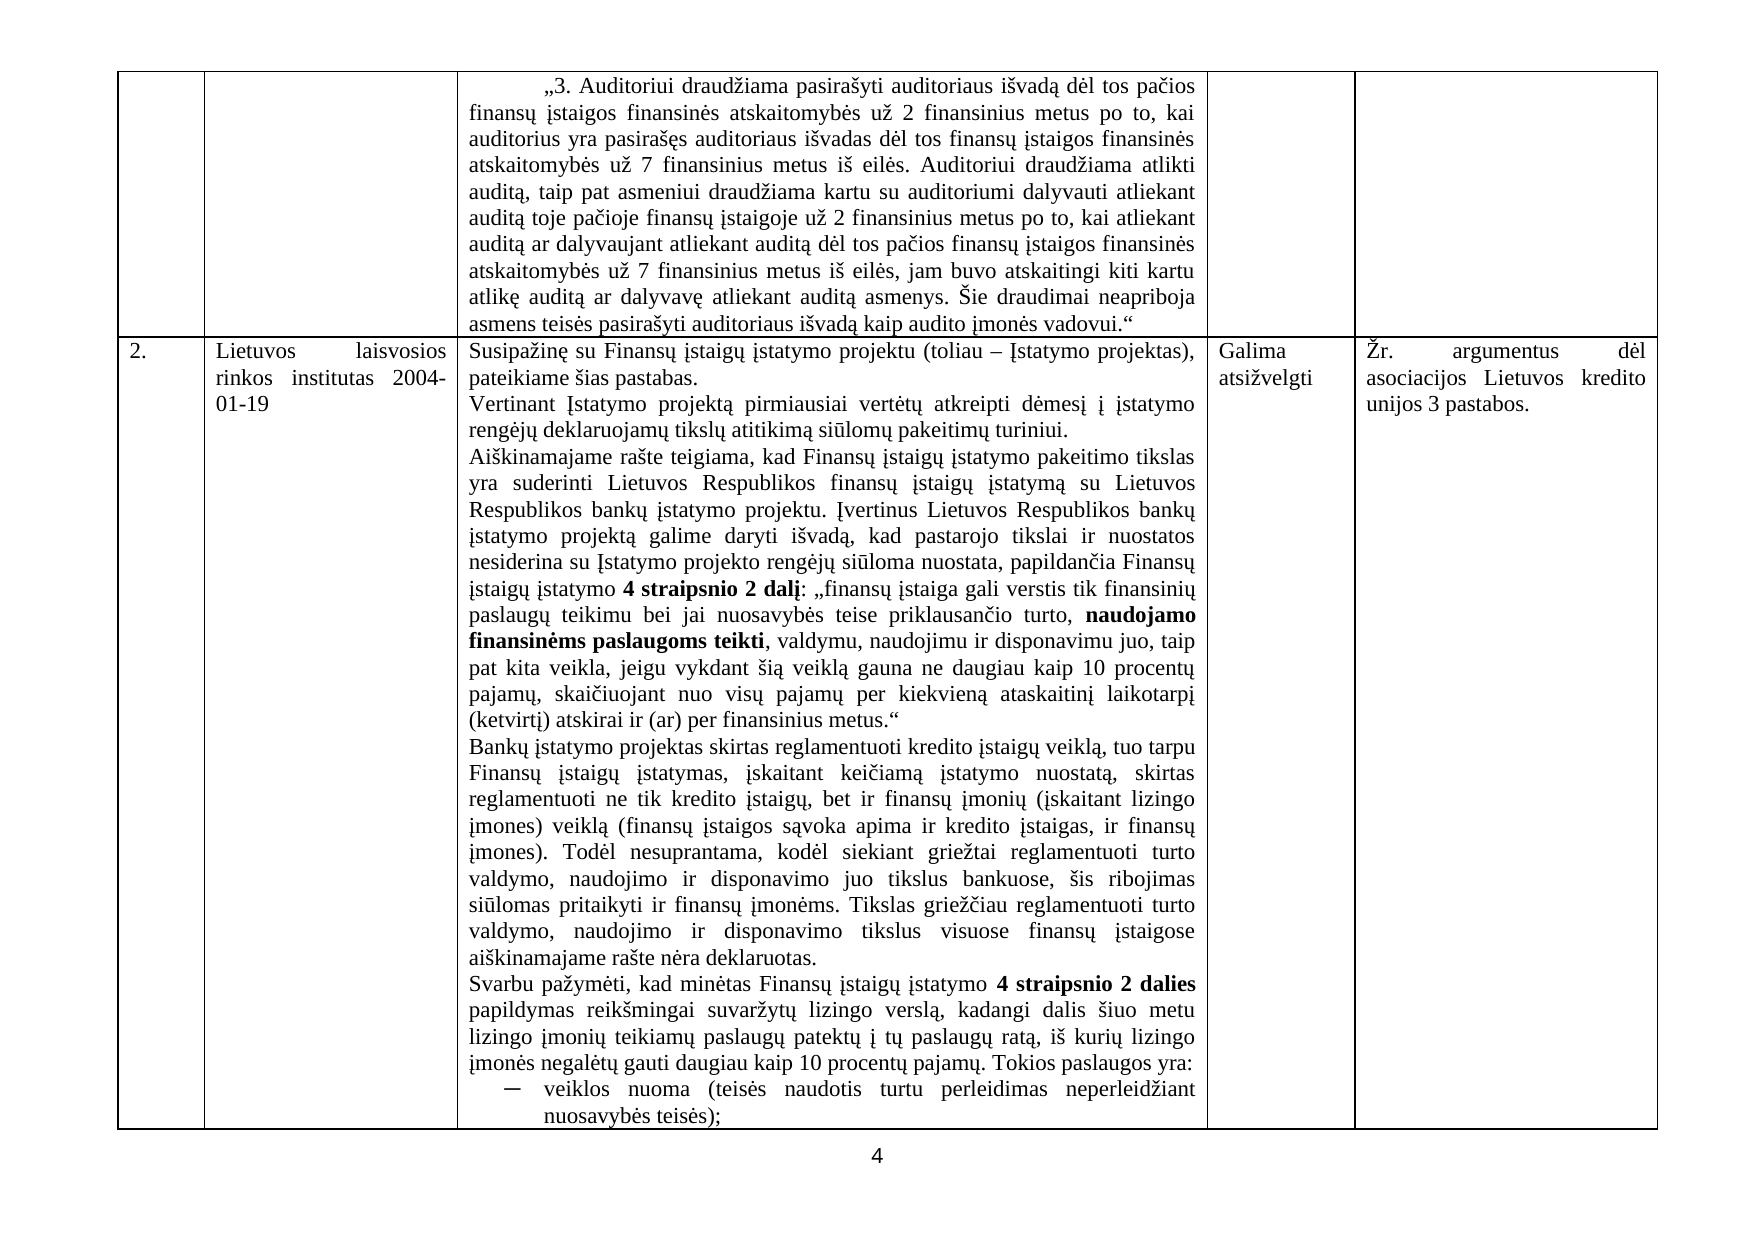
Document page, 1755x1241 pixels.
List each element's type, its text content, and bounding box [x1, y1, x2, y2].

table_cell „3. Auditoriui draudžiama pasirašyti auditoriaus išvadą dėl tos pačios finansų įstaigos finansinės atskaitomybės už 2 finansinius metus po to, kai auditorius yra pasirašęs auditoriaus išvadas dėl tos finansų įstaigos finansinės atskaitomybės už 7 finansinius metus iš eilės. Auditoriui draudžiama atlikti auditą, taip pat asmeniui draudžiama kartu su auditoriumi dalyvauti atliekant auditą toje pačioje finansų įstaigoje už 2 finansinius metus po to, kai atliekant auditą ar dalyvaujant atliekant auditą dėl tos pačios finansų įstaigos finansinės atskaitomybės už 7 finansinius metus iš eilės, jam buvo atskaitingi kiti kartu atlikę auditą ar dalyvavę atliekant auditą asmenys. Šie draudimai neapriboja asmens teisės pasirašyti auditoriaus išvadą kaip audito įmonės vadovui.“ [458, 72, 1207, 336]
table_cell [1208, 72, 1354, 336]
table_cell Žr. argumentus dėl asociacijos Lietuvos kredito unijos 3 pastabos. [1356, 338, 1657, 1128]
table_cell Galima atsižvelgti [1208, 338, 1354, 1128]
table_cell Susipažinę su Finansų įstaigų įstatymo projektu (toliau – Įstatymo projektas), pateikiame šias pastabas. Vertinant Įstatymo projektą pirmiausiai vertėtų atkreipti dėmesį į įstatymo rengėjų deklaruojamų tikslų atitikimą siūlomų pakeitimų turiniui. Aiškinamajame rašte teigiama, kad Finansų įstaigų įstatymo pakeitimo tikslas yra suderinti Lietuvos Respublikos finansų įstaigų įstatymą su Lietuvos Respublikos bankų įstatymo projektu. Įvertinus Lietuvos Respublikos bankų įstatymo projektą galime daryti išvadą, kad pastarojo tikslai ir nuostatos nesiderina su Įstatymo projekto rengėjų siūloma nuostata, papildančia Finansų įstaigų įstatymo 4 straipsnio 2 dalį: „finansų įstaiga gali verstis tik finansinių paslaugų teikimu bei jai nuosavybės teise priklausančio turto, naudojamo finansinėms paslaugoms teikti, valdymu, naudojimu ir disponavimu juo, taip pat kita veikla, jeigu vykdant šią veiklą gauna ne daugiau kaip 10 procentų pajamų, skaičiuojant nuo visų pajamų per kiekvieną ataskaitinį laikotarpį (ketvirtį) atskirai ir (ar) per finansinius metus.“ Bankų įstatymo projektas skirtas reglamentuoti kredito įstaigų veiklą, tuo tarpu Finansų įstaigų įstatymas, įskaitant keičiamą įstatymo nuostatą, skirtas reglamentuoti ne tik kredito įstaigų, bet ir finansų įmonių (įskaitant lizingo įmones) veiklą (finansų įstaigos sąvoka apima ir kredito įstaigas, ir finansų įmones). Todėl nesuprantama, kodėl siekiant griežtai reglamentuoti turto valdymo, naudojimo ir disponavimo juo tikslus bankuose, šis ribojimas siūlomas pritaikyti ir finansų įmonėms. Tikslas griežčiau reglamentuoti turto valdymo, naudojimo ir disponavimo tikslus visuose finansų įstaigose aiškinamajame rašte nėra deklaruotas. Svarbu pažymėti, kad minėtas Finansų įstaigų įstatymo 4 straipsnio 2 dalies papildymas reikšmingai suvaržytų lizingo verslą, kadangi dalis šiuo metu lizingo įmonių teikiamų paslaugų patektų į tų paslaugų ratą, iš kurių lizingo įmonės negalėtų gauti daugiau kaip 10 procentų pajamų. Tokios paslaugos yra: veiklos nuoma (teisės naudotis turtu perleidimas neperleidžiant nuosavybės teisės); pirkimas-pardavimas išsimokėtinai; turto, kuris buvo susigrąžintas pagal nutrauktas lizingo nuomos ar veiklos nuomos sutartis, pardavimas; bet koks kito finansų įmonei priklausančio turto nuomojimas; lizingo sutartys su papildomomis paslaugomis (pvz., lizingo bendrovė apdraudžia kliento pagal lizingo sutartį nuomojamą turtą, vėliau šį mokestį dalimis susigrąžindama iš kliento, mokančio periodines įmokas). Minėtos paslaugos, pagal Finansų įstaigų įstatymą, negali būti laikomos finansinėmis paslaugomis, tačiau yra susijusios su lizingo įmonėms nuosavybės teise priklausančio turto valdymu, naudojimu, disponavimu. Šiuo metu lizingo įmonių pajamos sudaro didesnę nei 10 proc. visų pajamų dalį, todėl priėmus siūlomą 4 straipsnio 2 dalies papildymą lizingo įmonės bus privestos arba atsisakyti minėtų paslaugų, arba steigti atskiras įmones šioms paslaugoms teikti. Tokiu būdu siūlomas Finansų įstatymo pakeitimas ne tik kad neatitinka viešai deklaruojamų tikslų, bet kartu gali pabranginti lizingo paslaugas, bloginti jų kokybę, kas nebus naudinga lizingo paslaugų naudotojams. Reikia pažymėti, kad Europos Sąjungos direktyva 2000/12/EB, kuria remiantis buvo parengtas Finansų įstaigų įstatymas, nenumato nei suvaržymų finansų įstaigai valdyti, naudoti ar disponuoti turtu, taip pat nenumato draudimo teikti finansų įmonėms „kitas“ paslaugas. Atsižvelgdami į išdėstytus faktus ir argumentus, siūlome nepritarti 4 straipsnio 2 dalies papildymui, o priešingai – apsvarstyti galimybę visai panaikinti dabar galiojančią 4 straipsnio 2 dalies nuostatą, nes iš lizingo įmonių, kaip ir kitų finansų įmonių, atimama galimybė teikti platesnes, operatyvias, klientų poreikius atitinkančias paslaugas. [458, 338, 1207, 1128]
table_cell [205, 72, 457, 336]
table_cell Lietuvos laisvosios rinkos institutas 2004-01-19 [205, 338, 457, 1128]
table_cell [1356, 72, 1657, 336]
table_cell [119, 72, 204, 336]
table_cell 2. [119, 338, 204, 1128]
